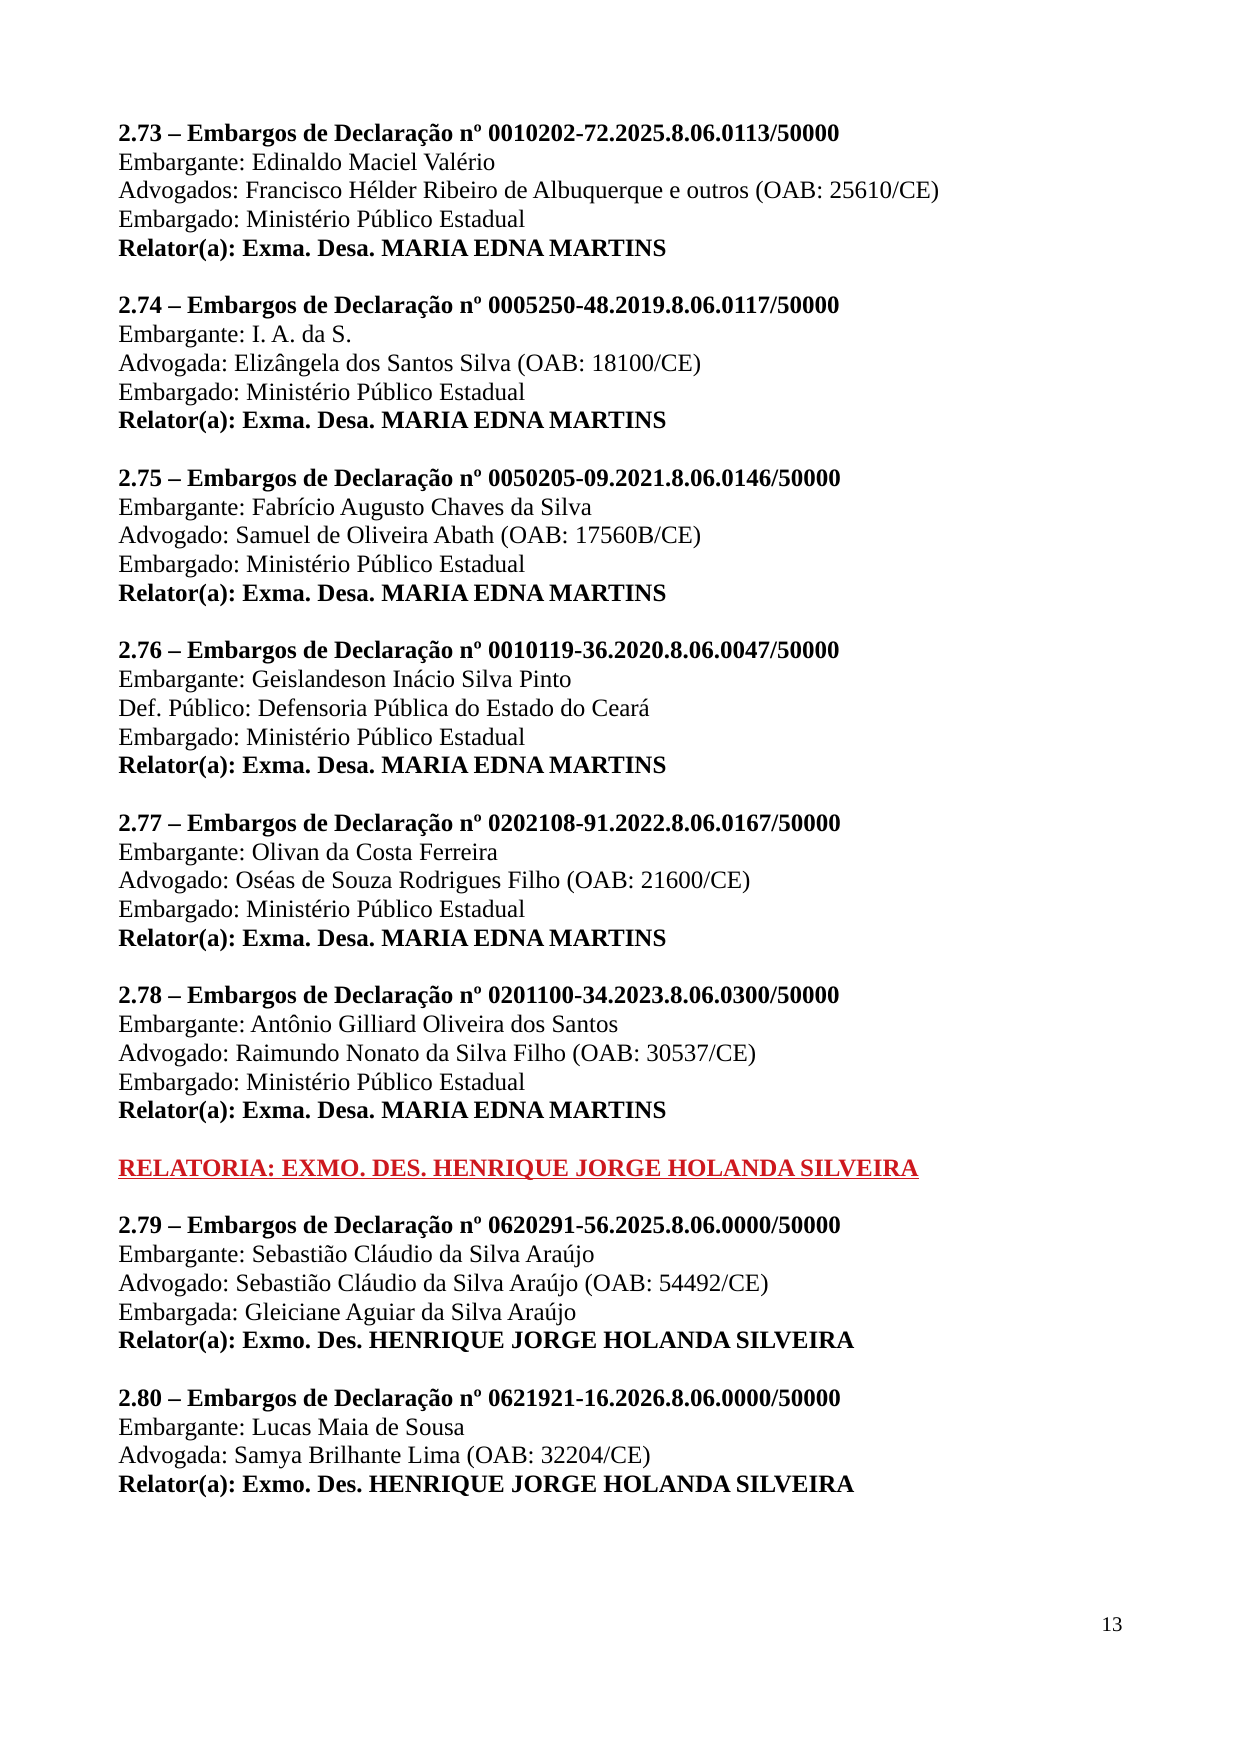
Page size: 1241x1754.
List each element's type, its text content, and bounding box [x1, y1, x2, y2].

text 2.79 – Embargos de Declaração nº 0620291-56.2025.8.06.0000/50000 [118, 1211, 1122, 1239]
text Embargante: Edinaldo Maciel Valério [118, 147, 1122, 176]
text 2.75 – Embargos de Declaração nº 0050205-09.2021.8.06.0146/50000 [118, 463, 1122, 492]
text Embargado: Ministério Público Estadual [118, 549, 1122, 578]
text Embargado: Ministério Público Estadual [118, 1067, 1122, 1096]
text Embargante: Sebastião Cláudio da Silva Araújo [118, 1239, 1122, 1268]
text Embargada: Gleiciane Aguiar da Silva Araújo [118, 1297, 1122, 1326]
text Relator(a): Exma. Desa. MARIA EDNA MARTINS [118, 233, 1122, 262]
text Relator(a): Exma. Desa. MARIA EDNA MARTINS [118, 923, 1122, 952]
text 2.78 – Embargos de Declaração nº 0201100-34.2023.8.06.0300/50000 [118, 981, 1122, 1009]
text RELATORIA: EXMO. DES. HENRIQUE JORGE HOLANDA SILVEIRA [118, 1153, 1122, 1182]
text Embargante: Geislandeson Inácio Silva Pinto [118, 664, 1122, 693]
text Relator(a): Exma. Desa. MARIA EDNA MARTINS [118, 578, 1122, 607]
text Relator(a): Exma. Desa. MARIA EDNA MARTINS [118, 751, 1122, 779]
text Advogado: Raimundo Nonato da Silva Filho (OAB: 30537/CE) [118, 1038, 1122, 1067]
text Embargante: Olivan da Costa Ferreira [118, 837, 1122, 866]
text Embargado: Ministério Público Estadual [118, 204, 1122, 233]
text Relator(a): Exmo. Des. HENRIQUE JORGE HOLANDA SILVEIRA [118, 1469, 1122, 1498]
text Embargado: Ministério Público Estadual [118, 722, 1122, 751]
text Embargado: Ministério Público Estadual [118, 894, 1122, 923]
text Def. Público: Defensoria Pública do Estado do Ceará [118, 693, 1122, 722]
text 2.74 – Embargos de Declaração nº 0005250-48.2019.8.06.0117/50000 [118, 291, 1122, 319]
text 2.77 – Embargos de Declaração nº 0202108-91.2022.8.06.0167/50000 [118, 808, 1122, 837]
text Relator(a): Exmo. Des. HENRIQUE JORGE HOLANDA SILVEIRA [118, 1326, 1122, 1354]
text 2.80 – Embargos de Declaração nº 0621921-16.2026.8.06.0000/50000 [118, 1383, 1122, 1412]
text Advogado: Samuel de Oliveira Abath (OAB: 17560B/CE) [118, 521, 1122, 549]
text Advogados: Francisco Hélder Ribeiro de Albuquerque e outros (OAB: 25610/CE) [118, 176, 1122, 204]
text Relator(a): Exma. Desa. MARIA EDNA MARTINS [118, 406, 1122, 434]
text Advogada: Elizângela dos Santos Silva (OAB: 18100/CE) [118, 348, 1122, 377]
text Embargante: Fabrício Augusto Chaves da Silva [118, 492, 1122, 521]
text Embargado: Ministério Público Estadual [118, 377, 1122, 406]
text Embargante: Antônio Gilliard Oliveira dos Santos [118, 1009, 1122, 1038]
text Embargante: I. A. da S. [118, 319, 1122, 348]
text Relator(a): Exma. Desa. MARIA EDNA MARTINS [118, 1096, 1122, 1124]
text 2.73 – Embargos de Declaração nº 0010202-72.2025.8.06.0113/50000 [118, 118, 1122, 147]
text Embargante: Lucas Maia de Sousa [118, 1412, 1122, 1441]
text Advogado: Sebastião Cláudio da Silva Araújo (OAB: 54492/CE) [118, 1268, 1122, 1297]
text Advogado: Oséas de Souza Rodrigues Filho (OAB: 21600/CE) [118, 866, 1122, 894]
text Advogada: Samya Brilhante Lima (OAB: 32204/CE) [118, 1441, 1122, 1469]
text 2.76 – Embargos de Declaração nº 0010119-36.2020.8.06.0047/50000 [118, 636, 1122, 664]
